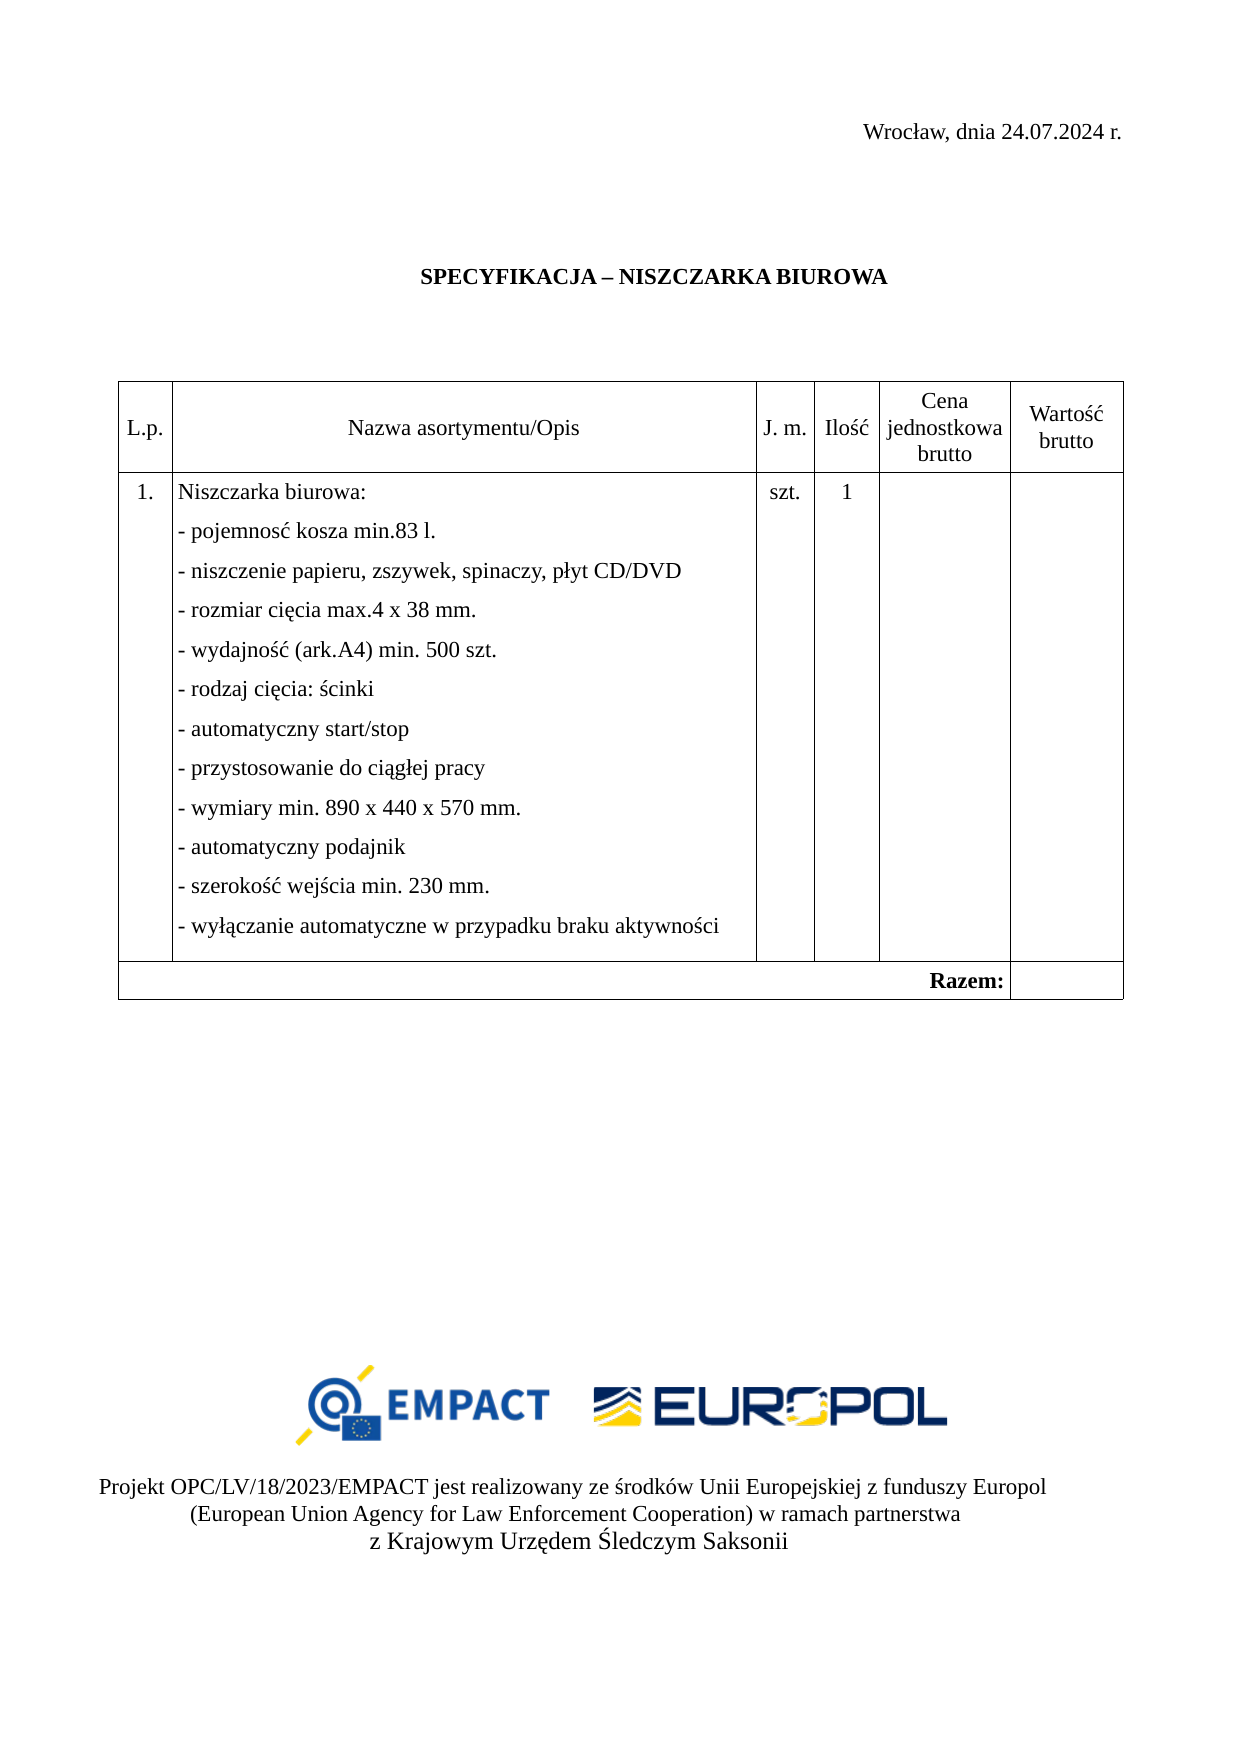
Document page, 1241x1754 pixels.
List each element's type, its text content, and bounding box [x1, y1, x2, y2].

text Projekt OPC/LV/18/2023/EMPACT jest realizowany ze środków Unii Europejskiej z funduszy Europol [29, 1473, 1122, 1499]
table_header Nazwa asortymentu/Opis [173, 382, 756, 472]
table_cell [880, 473, 1010, 961]
table_cell szt. [757, 473, 814, 961]
table_cell 1. [119, 473, 172, 961]
table_header L.p. [119, 382, 172, 472]
picture [593, 1387, 948, 1427]
table_cell 1 [815, 473, 879, 961]
table_cell Razem: [119, 962, 1010, 999]
table_header Ilość [815, 382, 879, 472]
picture [295, 1365, 550, 1446]
table_header J. m. [757, 382, 814, 472]
text SPECYFIKACJA – NISZCZARKA BIUROWA [118, 263, 1122, 289]
table_header Cena jednostkowa brutto [880, 382, 1010, 472]
text (European Union Agency for Law Enforcement Cooperation) w ramach partnerstwa [29, 1499, 1122, 1526]
table_cell [1011, 962, 1123, 999]
text Wrocław, dnia 24.07.2024 r. [118, 118, 1122, 144]
table_cell Niszczarka biurowa: - pojemnosć kosza min.83 l. - niszczenie papieru, zszywek, spinaczy, płyt CD/DVD - rozmiar cięcia max.4 x 38 mm. - wydajność (ark.A4) min. 500 szt. - rodzaj cięcia: ścinki - automatyczny start/stop - przystosowanie do ciągłej pracy - wymiary min. 890 x 440 x 570 mm. - automatyczny podajnik - szerokość wejścia min. 230 mm. - wyłączanie automatyczne w przypadku braku aktywności [173, 473, 756, 961]
table_header Wartość brutto [1011, 382, 1123, 472]
text z Krajowym Urzędem Śledczym Saksonii [29, 1526, 1122, 1555]
table_cell [1011, 473, 1123, 961]
